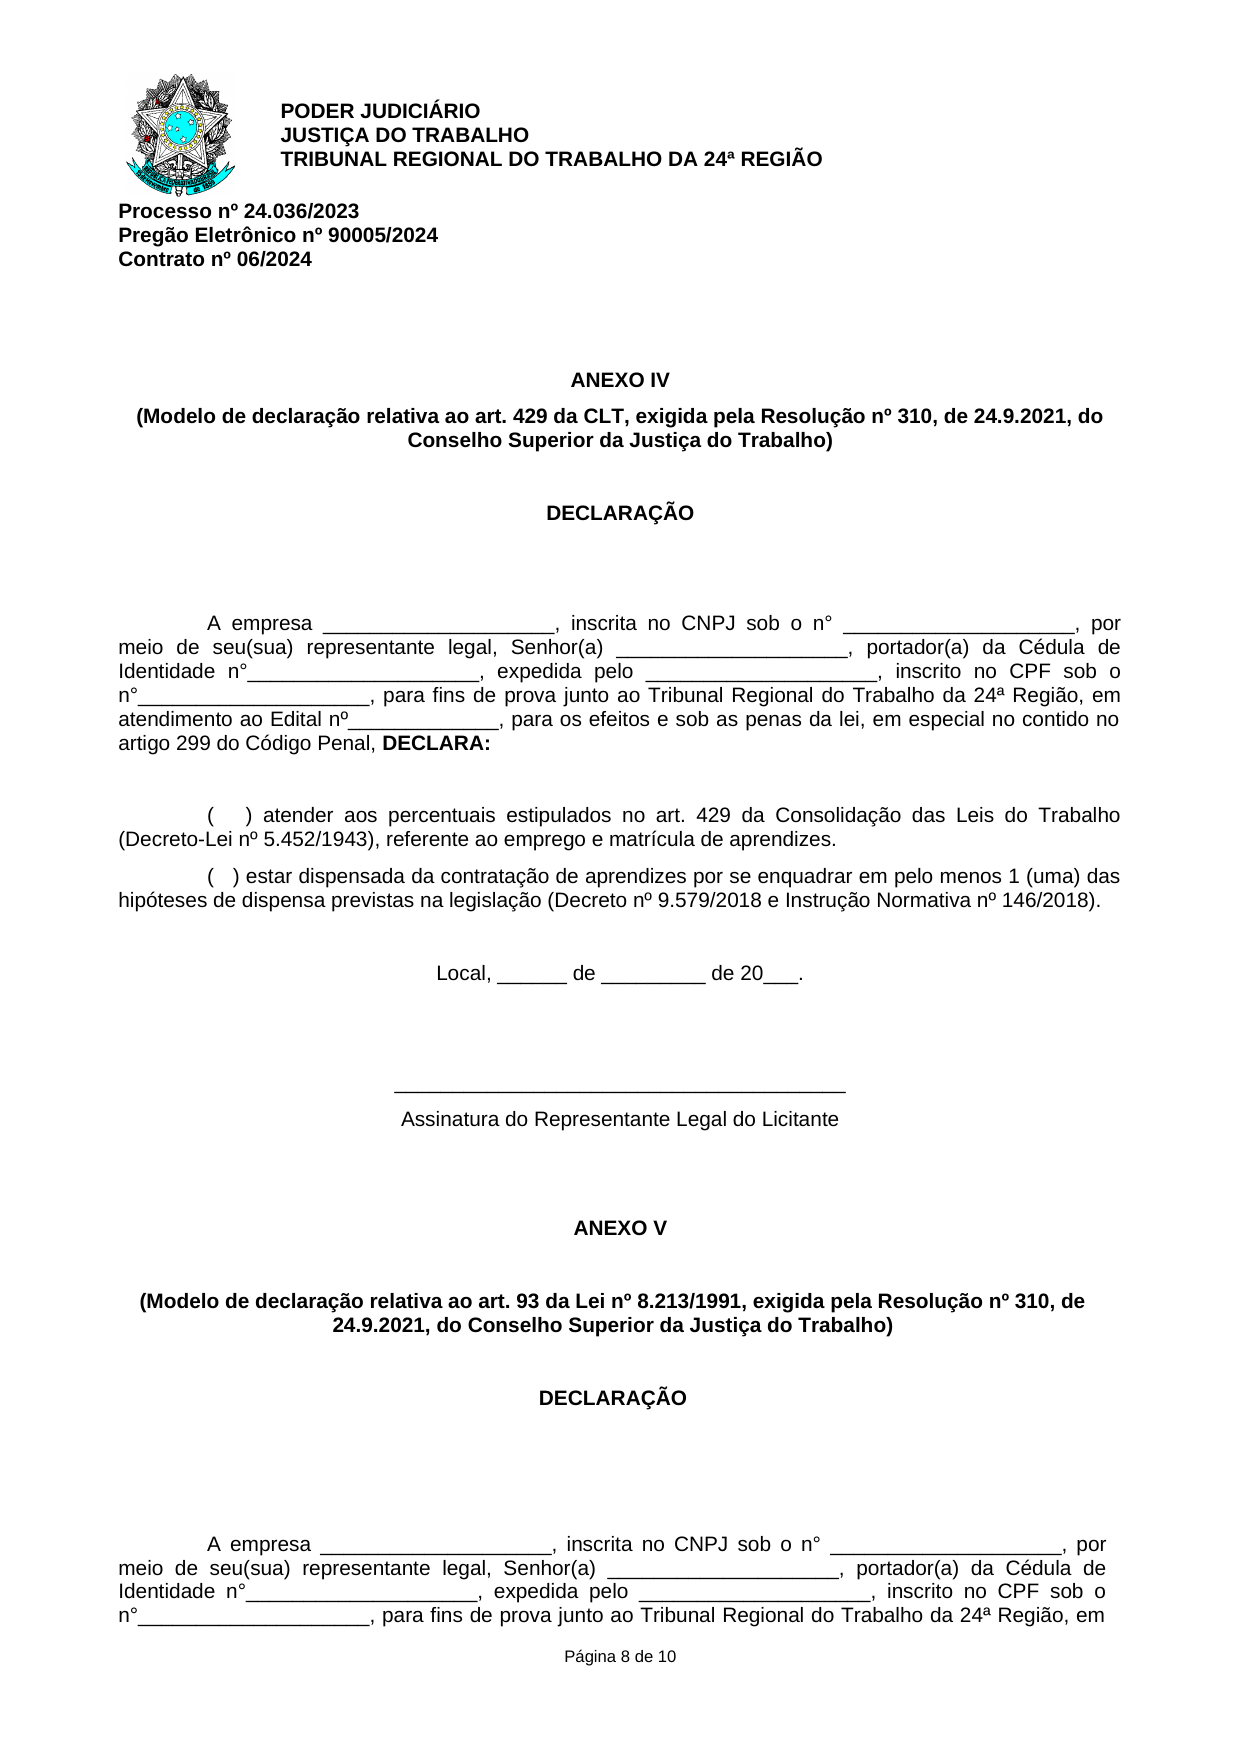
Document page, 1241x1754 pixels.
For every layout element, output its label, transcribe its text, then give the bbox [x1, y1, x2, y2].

text A empresa ____________________, inscrita no CNPJ sob o n° ____________________, por meio de seu(sua) representante legal, Senhor(a) ____________________, portador(a) da Cédula de Identidade n°____________________, expedida pelo ____________________, inscrito no CPF sob o n°____________________, para fins de prova junto ao Tribunal Regional do Trabalho da 24ª Região, em atendimento ao Edital nº_____________, para os efeitos e sob as penas da lei, em especial no contido no artigo 299 do Código Penal, DECLARA: [118, 611, 1122, 754]
text A empresa ____________________, inscrita no CNPJ sob o n° ____________________, por meio de seu(sua) representante legal, Senhor(a) ____________________, portador(a) da Cédula de Identidade n°____________________, expedida pelo ____________________, inscrito no CPF sob o n°____________________, para fins de prova junto ao Tribunal Regional do Trabalho da 24ª Região, em [118, 1531, 1107, 1627]
text (Modelo de declaração relativa ao art. 93 da Lei nº 8.213/1991, exigida pela Resolução nº 310, de 24.9.2021, do Conselho Superior da Justiça do Trabalho) [118, 1289, 1107, 1337]
text DECLARAÇÃO [118, 1386, 1107, 1409]
text Local, ______ de _________ de 20___. [118, 961, 1122, 984]
text Assinatura do Representante Legal do Licitante [118, 1106, 1122, 1130]
text DECLARAÇÃO [118, 501, 1122, 525]
text ( ) atender aos percentuais estipulados no art. 429 da Consolidação das Leis do Trabalho (Decreto-Lei nº 5.452/1943), referente ao emprego e matrícula de aprendizes. [118, 803, 1122, 851]
text ( ) estar dispensada da contratação de aprendizes por se enquadrar em pelo menos 1 (uma) das hipóteses de dispensa previstas na legislação (Decreto nº 9.579/2018 e Instrução Normativa nº 146/2018). [118, 864, 1122, 912]
text _______________________________________ [118, 1070, 1122, 1094]
text ANEXO IV [118, 368, 1122, 392]
text ANEXO V [118, 1216, 1122, 1240]
text (Modelo de declaração relativa ao art. 429 da CLT, exigida pela Resolução nº 310, de 24.9.2021, do Conselho Superior da Justiça do Trabalho) [118, 404, 1122, 452]
